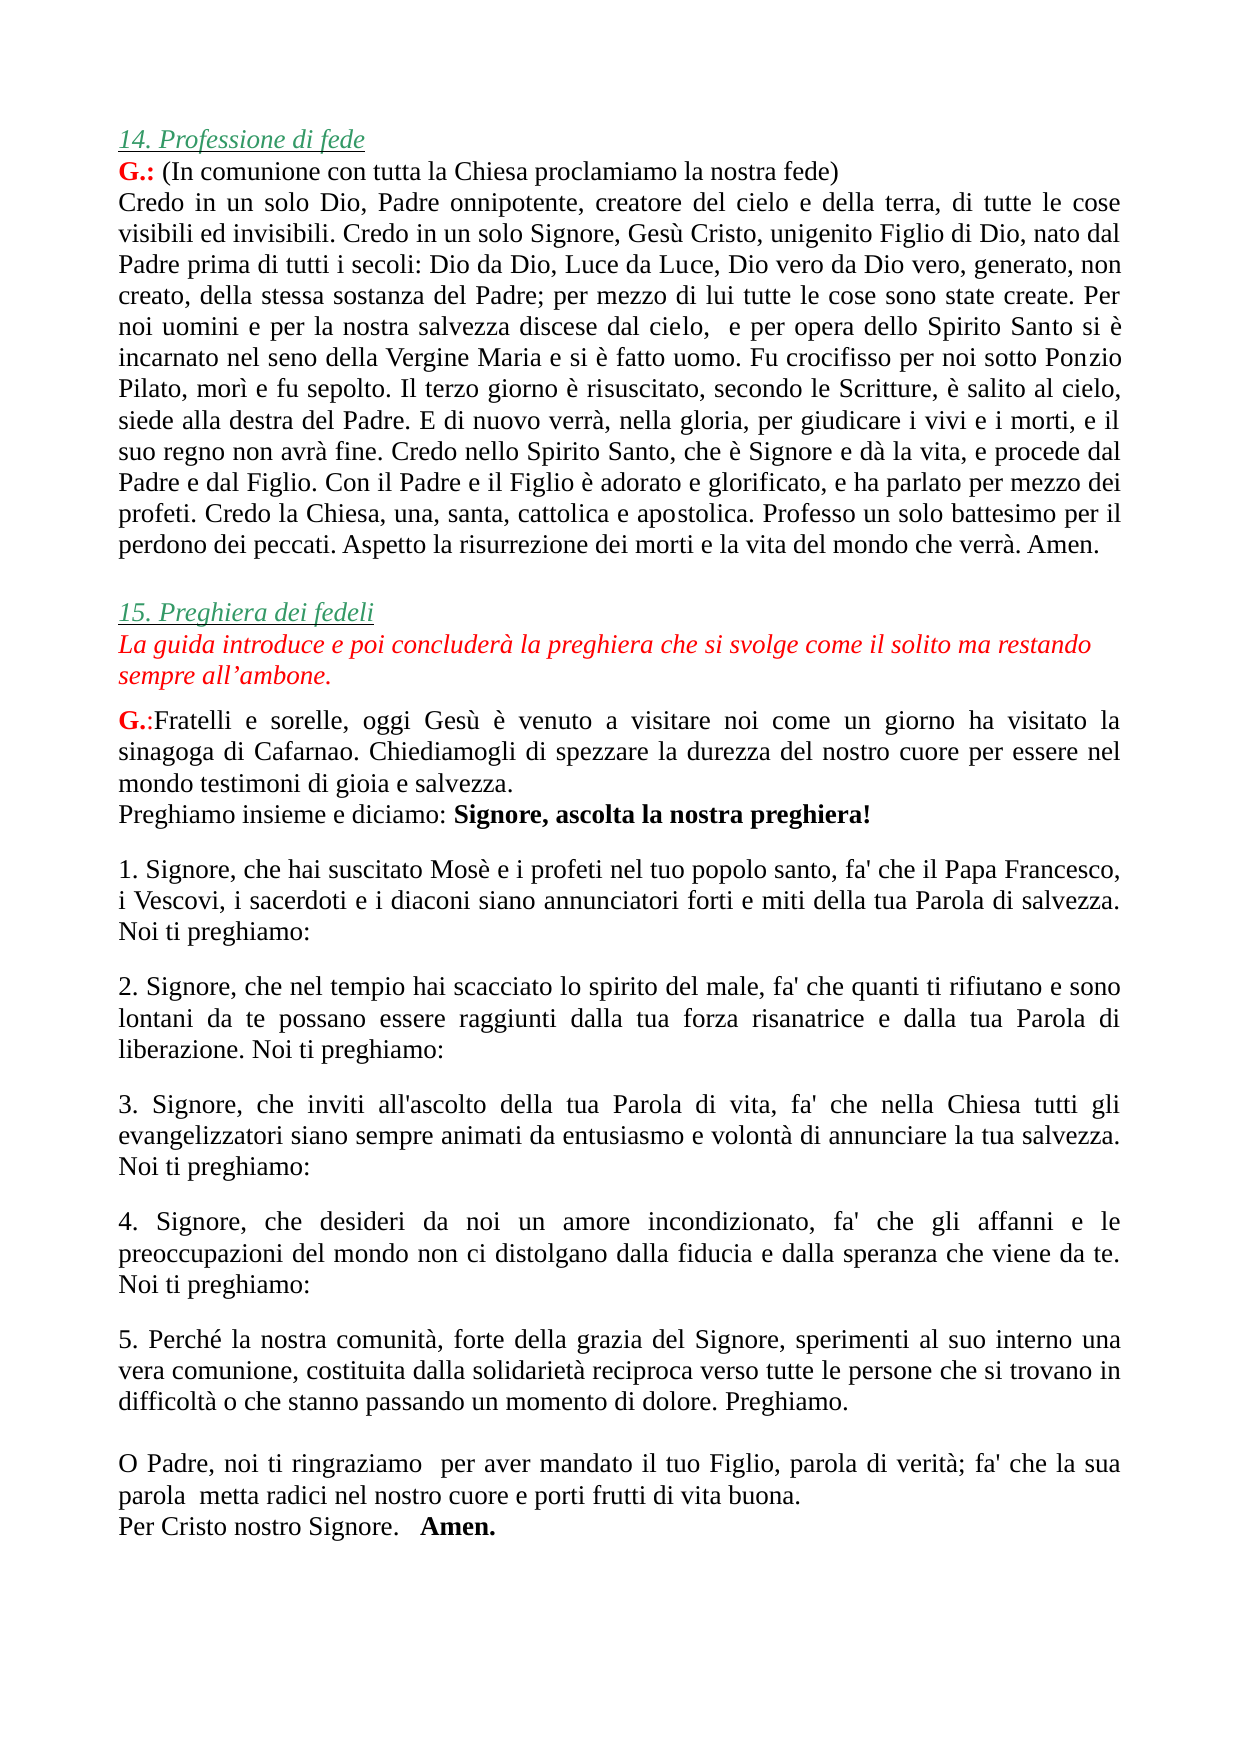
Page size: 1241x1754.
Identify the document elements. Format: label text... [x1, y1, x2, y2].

text 2. Signore, che nel tempio hai scacciato lo spirito del male, fa' che quanti ti rifiutano e sono lontani da te possano essere raggiunti dalla tua forza risanatrice e dalla tua Parola di liberazione. Noi ti preghiamo: [118, 971, 1122, 1064]
text 4. Signore, che desideri da noi un amore incondizionato, fa' che gli affanni e le preoccupazioni del mondo non ci distolgano dalla fiducia e dalla speranza che viene da te. Noi ti preghiamo: [118, 1206, 1122, 1299]
text G.:Fratelli e sorelle, oggi Gesù è venuto a visitare noi come un giorno ha visitato la sinagoga di Cafarnao. Chiediamogli di spezzare la durezza del nostro cuore per essere nel mondo testimoni di gioia e salvezza. [118, 704, 1122, 798]
text Per Cristo nostro Signore. Amen. [118, 1510, 1122, 1541]
text Preghiamo insieme e diciamo: Signore, ascolta la nostra preghiera! [118, 798, 1122, 829]
text O Padre, noi ti ringraziamo per aver mandato il tuo Figlio, parola di verità; fa' che la sua parola metta radici nel nostro cuore e porti frutti di vita buona. [118, 1448, 1122, 1510]
text 15. Preghiera dei fedeli [118, 597, 1122, 628]
text Credo in un solo Dio, Padre onnipotente, creatore del cielo e della terra, di tutte le cose visibili ed invisibili. Credo in un solo Signore, Gesù Cristo, unigenito Figlio di Dio, nato dal Pa­dre prima di tutti i secoli: Dio da Dio, Luce da Lu­ce, Dio vero da Dio vero, generato, non creato, della stessa sostanza del Padre; per mezzo di lui tutte le cose sono state create. Per noi uo­mini e per la nostra salvezza discese dal cie­lo, e per opera dello Spirito San­to si è incarnato nel seno della Vergine Maria e si è fatto uomo. Fu crocifisso per noi sotto Pon­zio Pilato, morì e fu sepolto. Il terzo giorno è ri­suscitato, secondo le Scritture, è salito al cielo, siede alla destra del Padre. E di nuovo verrà, nella gloria, per giudicare i vivi e i morti, e il suo regno non avrà fine. Credo nello Spirito Santo, che è Signore e dà la vita, e procede dal Pa­dre e dal Figlio. Con il Padre e il Figlio è adorato e glorificato, e ha parlato per mezzo dei profeti. Credo la Chiesa, una, santa, cattolica e apo­stolica. Professo un solo battesimo per il perdo­no dei peccati. Aspetto la risurrezione dei mor­ti e la vita del mondo che verrà. Amen. [118, 186, 1122, 559]
text 14. Professione di fede [118, 123, 1122, 154]
text 1. Signore, che hai suscitato Mosè e i profeti nel tuo popolo santo, fa' che il Papa Francesco, i Vescovi, i sacerdoti e i diaconi siano annunciatori forti e miti della tua Parola di salvezza. Noi ti preghiamo: [118, 853, 1122, 946]
text La guida introduce e poi concluderà la preghiera che si svolge come il solito ma restando sempre all’ambone. [118, 628, 1122, 690]
text G.: (In comunione con tutta la Chiesa proclamiamo la nostra fede) [118, 154, 1122, 186]
text 5. Perché la nostra comunità, forte della grazia del Signore, sperimenti al suo interno una vera comunione, costituita dalla solidarietà reciproca verso tutte le persone che si trovano in difficoltà o che stanno passando un momento di dolore. Preghiamo. [118, 1323, 1122, 1416]
text 3. Signore, che inviti all'ascolto della tua Parola di vita, fa' che nella Chiesa tutti gli evangelizzatori siano sempre animati da entusiasmo e volontà di annunciare la tua salvezza. Noi ti preghiamo: [118, 1088, 1122, 1181]
